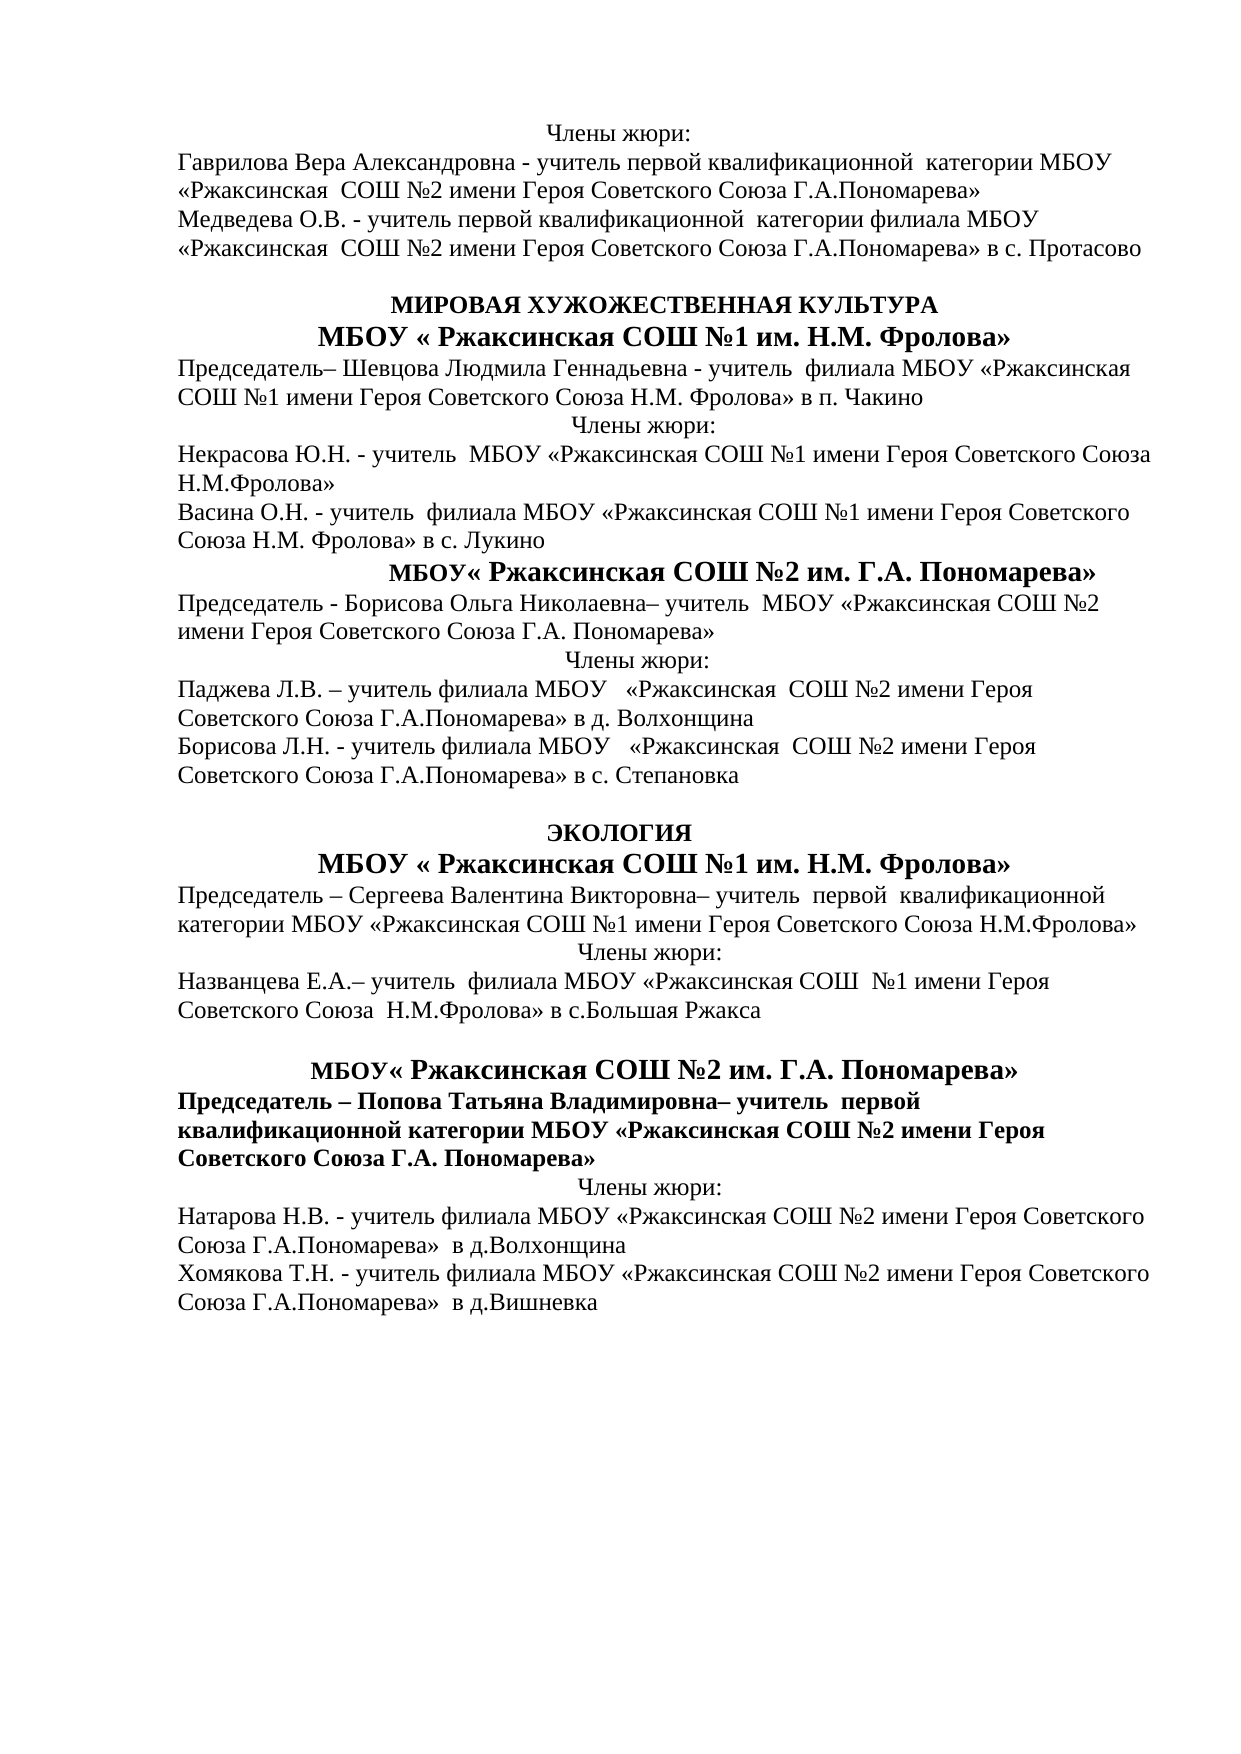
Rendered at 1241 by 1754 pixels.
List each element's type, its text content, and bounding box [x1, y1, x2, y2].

text Васина О.Н. - учитель филиала МБОУ «Ржаксинская СОШ №1 имени Героя Советского Союза Н.М. Фролова» в с. Лукино [177, 497, 1152, 554]
text Некрасова Ю.Н. - учитель МБОУ «Ржаксинская СОШ №1 имени Героя Советского Союза Н.М.Фролова» [177, 439, 1152, 497]
text Названцева Е.А.– учитель филиала МБОУ «Ржаксинская СОШ №1 имени Героя Советского Союза Н.М.Фролова» в с.Большая Ржакса [177, 966, 1152, 1024]
text Председатель– Шевцова Людмила Геннадьевна - учитель филиала МБОУ «Ржаксинская СОШ №1 имени Героя Советского Союза Н.М. Фролова» в п. Чакино [177, 353, 1152, 410]
text МБОУ « Ржаксинская СОШ №1 им. Н.М. Фролова» [177, 846, 1152, 880]
text Члены жюри: [177, 410, 1152, 439]
text МБОУ« Ржаксинская СОШ №2 им. Г.А. Пономарева» [177, 1052, 1152, 1086]
text МИРОВАЯ ХУЖОЖЕСТВЕННАЯ КУЛЬТУРА [177, 291, 1152, 319]
text Члены жюри: [177, 1172, 1152, 1201]
text Гаврилова Вера Александровна - учитель первой квалификационной категории МБОУ «Ржаксинская СОШ №2 имени Героя Советского Союза Г.А.Пономарева» [177, 147, 1152, 204]
text Председатель – Сергеева Валентина Викторовна– учитель первой квалификационной категории МБОУ «Ржаксинская СОШ №1 имени Героя Советского Союза Н.М.Фролова» [177, 880, 1152, 937]
text МБОУ « Ржаксинская СОШ №1 им. Н.М. Фролова» [177, 319, 1152, 353]
text Председатель – Попова Татьяна Владимировна– учитель первой квалификационной категории МБОУ «Ржаксинская СОШ №2 имени Героя Советского Союза Г.А. Пономарева» [177, 1086, 1152, 1172]
text Председатель - Борисова Ольга Николаевна– учитель МБОУ «Ржаксинская СОШ №2 имени Героя Советского Союза Г.А. Пономарева» [177, 588, 1152, 645]
text МБОУ« Ржаксинская СОШ №2 им. Г.А. Пономарева» [177, 554, 1152, 588]
text Хомякова Т.Н. - учитель филиала МБОУ «Ржаксинская СОШ №2 имени Героя Советского Союза Г.А.Пономарева» в д.Вишневка [177, 1258, 1152, 1316]
text Члены жюри: [177, 645, 1152, 674]
text Члены жюри: [177, 937, 1152, 966]
text ЭКОЛОГИЯ [177, 818, 1152, 846]
text Паджева Л.В. – учитель филиала МБОУ «Ржаксинская СОШ №2 имени Героя Советского Союза Г.А.Пономарева» в д. Волхонщина [177, 674, 1152, 731]
text Натарова Н.В. - учитель филиала МБОУ «Ржаксинская СОШ №2 имени Героя Советского Союза Г.А.Пономарева» в д.Волхонщина [177, 1201, 1152, 1258]
text Члены жюри: [177, 118, 1152, 147]
text Медведева О.В. - учитель первой квалификационной категории филиала МБОУ «Ржаксинская СОШ №2 имени Героя Советского Союза Г.А.Пономарева» в с. Протасово [177, 204, 1152, 262]
text Борисова Л.Н. - учитель филиала МБОУ «Ржаксинская СОШ №2 имени Героя Советского Союза Г.А.Пономарева» в с. Степановка [177, 731, 1152, 789]
